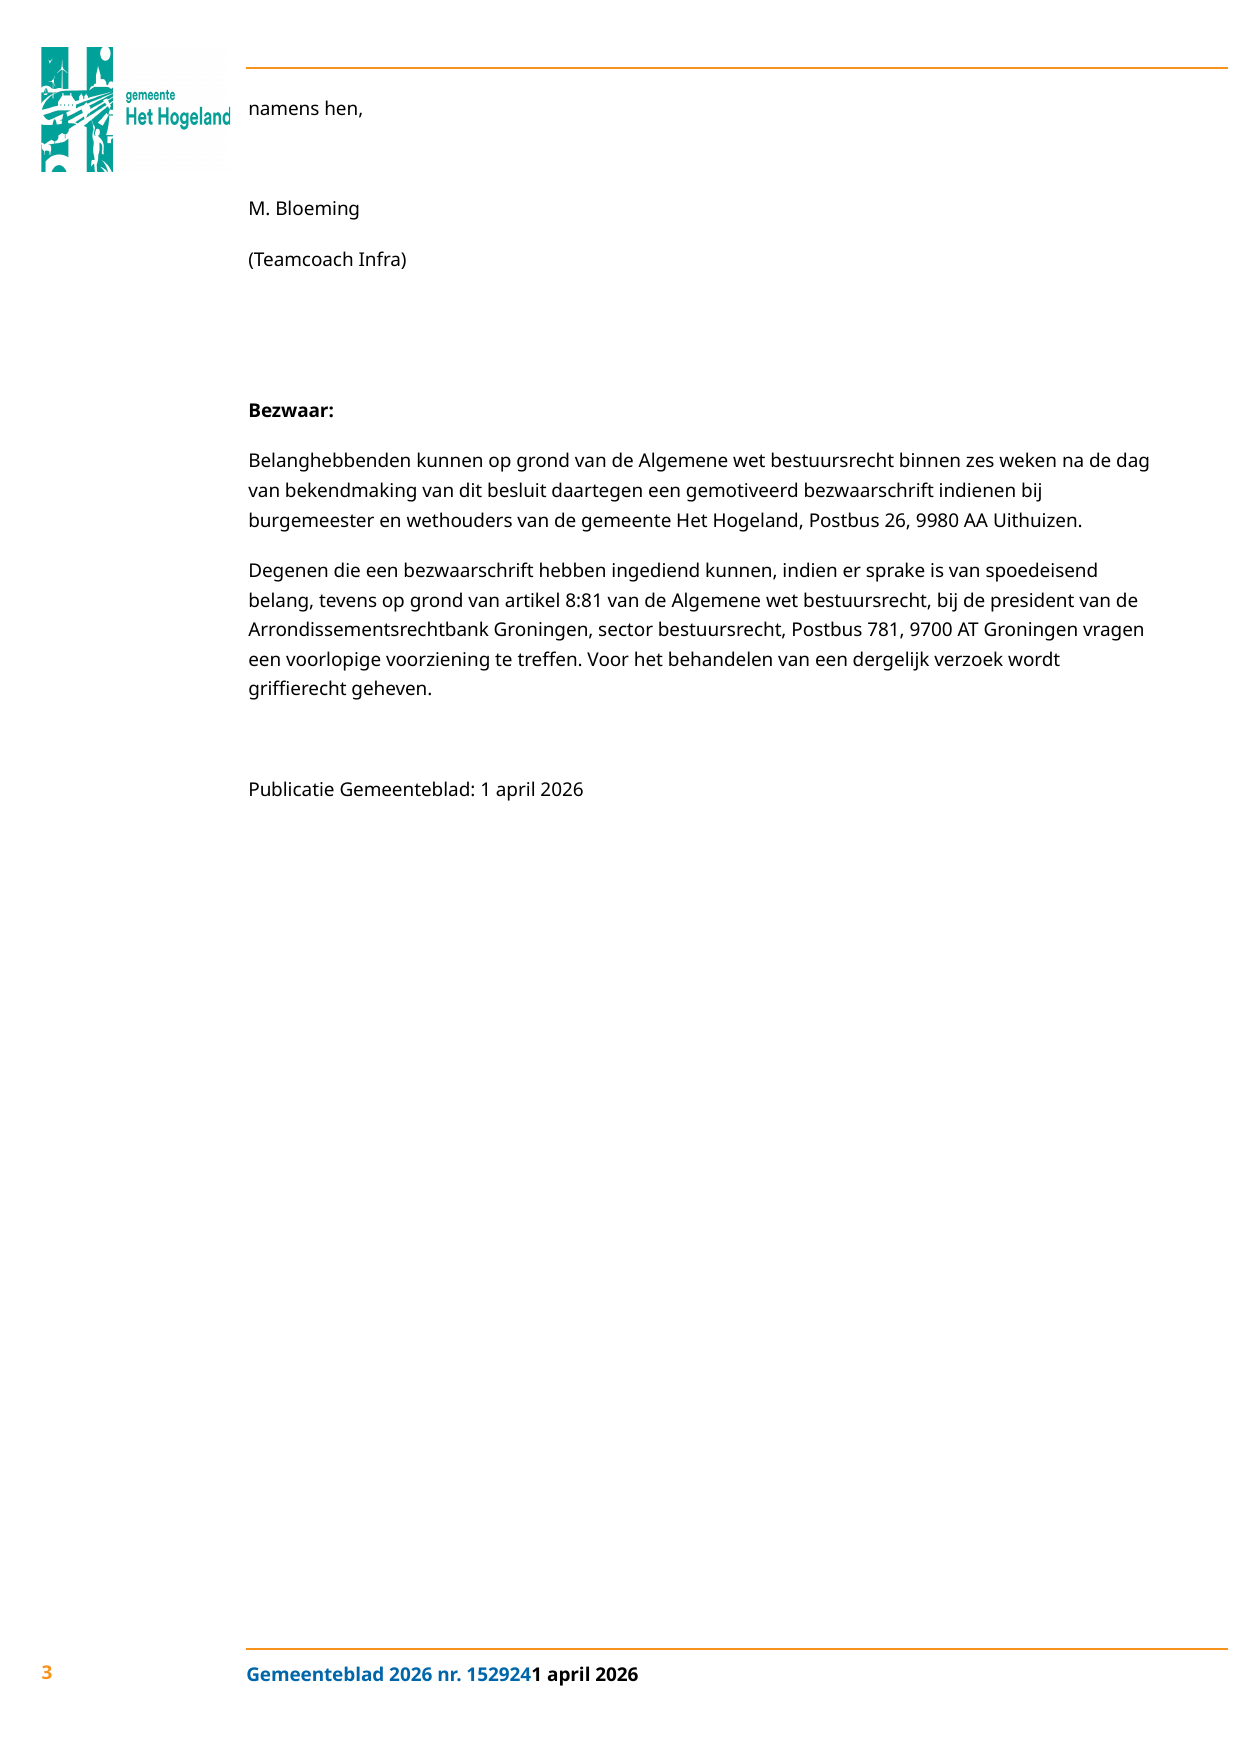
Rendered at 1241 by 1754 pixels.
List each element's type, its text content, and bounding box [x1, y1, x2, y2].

text namens hen, [248, 95, 1152, 121]
text Bezwaar: [248, 397, 1152, 423]
text Belanghebbenden kunnen op grond van de Algemene wet bestuursrecht binnen zes weken na de dag van bekendmaking van dit besluit daartegen een gemotiveerd bezwaarschrift indienen bij burgemeester en wethouders van de gemeente Het Hogeland, Postbus 26, 9980 AA Uithuizen. [248, 448, 1152, 533]
text Degenen die een bezwaarschrift hebben ingediend kunnen, indien er sprake is van spoedeisend belang, tevens op grond van artikel 8:81 van de Algemene wet bestuursrecht, bij de president van de Arrondissementsrechtbank Groningen, sector bestuursrecht, Postbus 781, 9700 AT Groningen vragen een voorlopige voorziening te treffen. Voor het behandelen van een dergelijk verzoek wordt griffierecht geheven. [248, 557, 1152, 701]
picture [41, 47, 231, 172]
text (Teamcoach Infra) [248, 246, 1152, 272]
text Publicatie Gemeenteblad: 1 april 2026 [248, 776, 1152, 802]
text M. Bloeming [248, 196, 1152, 221]
